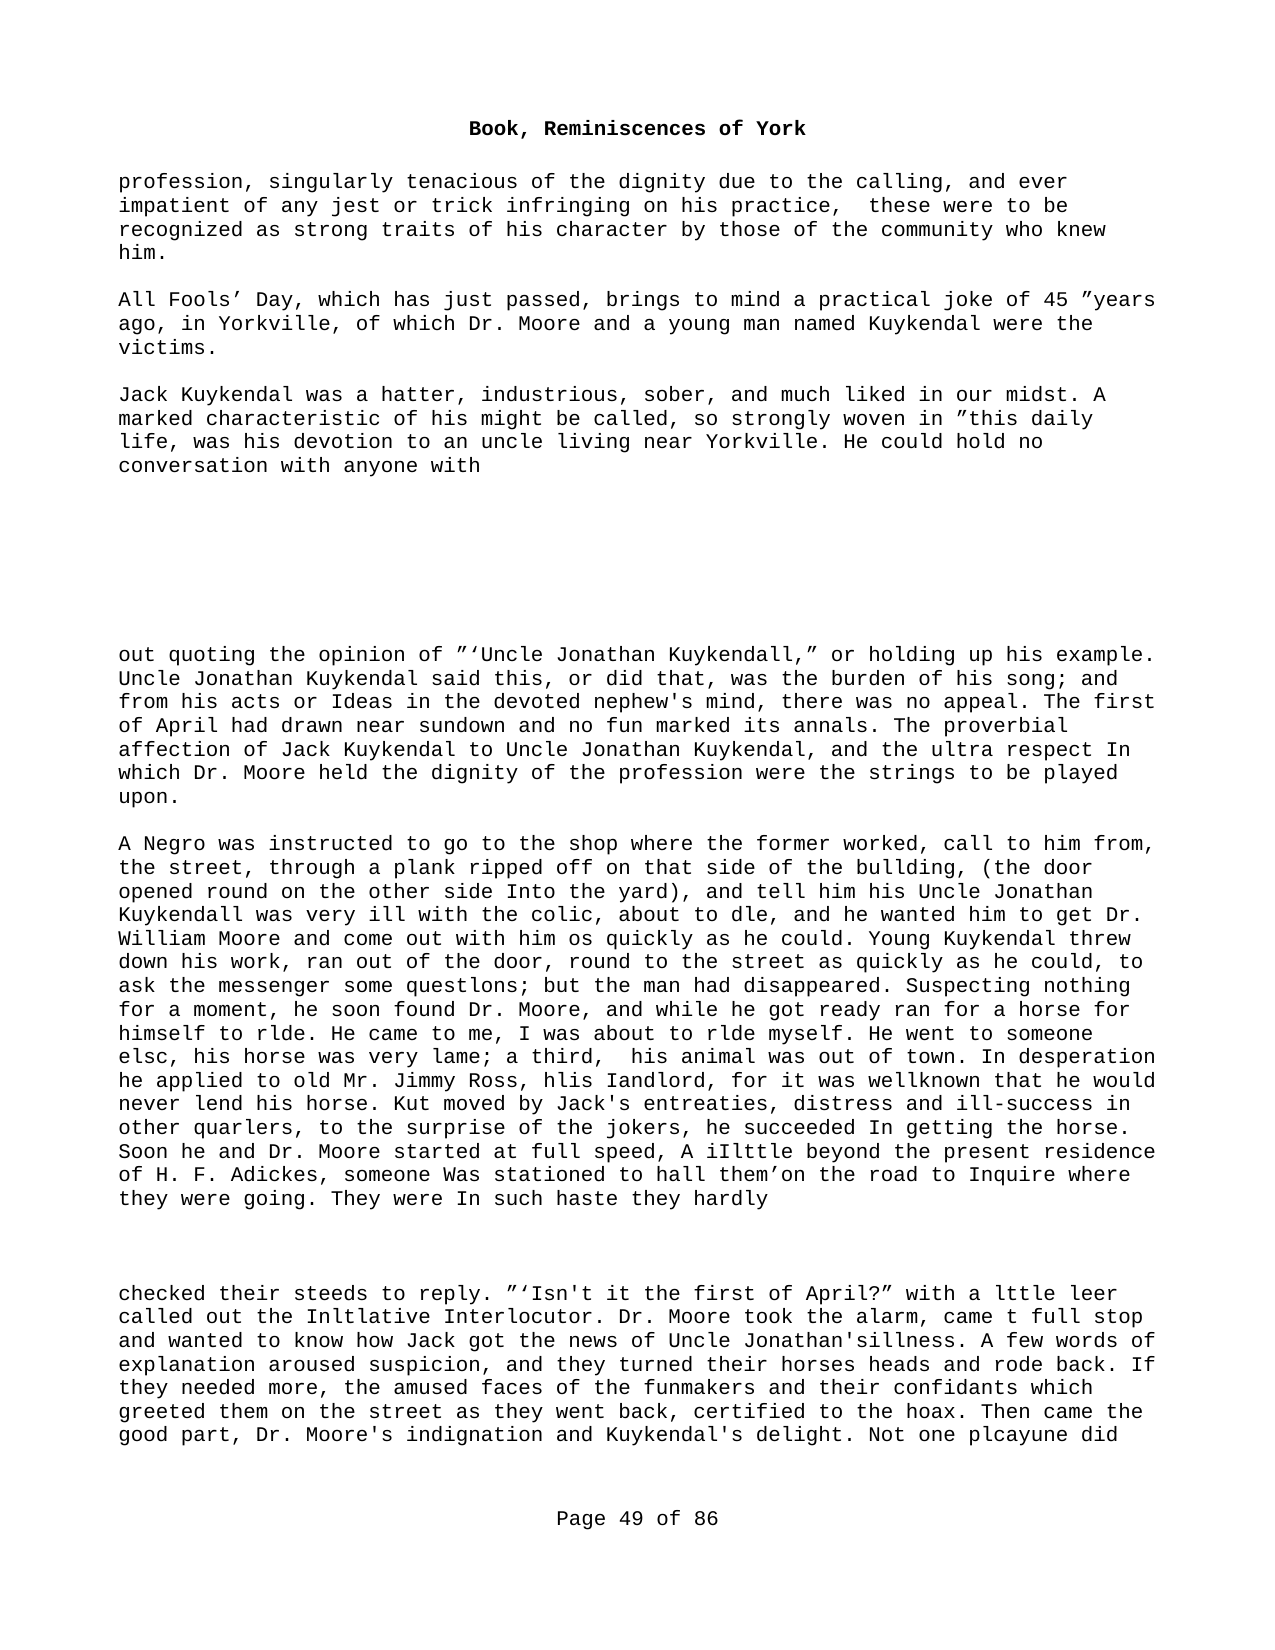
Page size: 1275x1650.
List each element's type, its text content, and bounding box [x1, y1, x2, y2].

text A Negro was instructed to go to the shop where the former worked, call to him from, the street, through a plank ripped off on that side of the bullding, (the door opened round on the other side Into the yard), and tell him his Uncle Jonathan Kuykendall was very ill with the colic, about to dle, and he wanted him to get Dr. William Moore and come out with him os quickly as he could. Young Kuykendal threw down his work, ran out of the door, round to the street as quickly as he could, to ask the messenger some questlons; but the man had disappeared. Suspecting nothing for a moment, he soon found Dr. Moore, and while he got ready ran for a horse for himself to rlde. He came to me, I was about to rlde myself. He went to someone elsc, his horse was very lame; a third, his animal was out of town. In desperation he applied to old Mr. Jimmy Ross, hlis Iandlord, for it was wellknown that he would never lend his horse. Kut moved by Jack's entreaties, distress and ill-success in other quarlers, to the surprise of the jokers, he succeeded In getting the horse. Soon he and Dr. Moore started at full speed, A iIlttle beyond the present residence of H. F. Adickes, someone Was stationed to hall them’on the road to Inquire where they were going. They were In such haste they hardly [118, 833, 1157, 1212]
text profession, singularly tenacious of the dignity due to the calling, and ever impatient of any jest or trick infringing on his practice, these were to be recognized as strong traits of his character by those of the community who knew him. [118, 171, 1157, 266]
text out quoting the opinion of ”‘Uncle Jonathan Kuykendall,” or holding up his example. Uncle Jonathan Kuykendal said this, or did that, was the burden of his song; and from his acts or Ideas in the devoted nephew's mind, there was no appeal. The first of April had drawn near sundown and no fun marked its annals. The proverbial affection of Jack Kuykendal to Uncle Jonathan Kuykendal, and the ultra respect In which Dr. Moore held the dignity of the profession were the strings to be played upon. [118, 644, 1157, 810]
text checked their steeds to reply. ”‘Isn't it the first of April?” with a lttle leer called out the Inltlative Interlocutor. Dr. Moore took the alarm, came t full stop and wanted to know how Jack got the news of Uncle Jonathan'sillness. A few words of explanation aroused suspicion, and they turned their horses heads and rode back. If they needed more, the amused faces of the funmakers and their confidants which greeted them on the street as they went back, certified to the hoax. Then came the good part, Dr. Moore's indignation and Kuykendal's delight. Not one plcayune did [118, 1283, 1157, 1448]
text Jack Kuykendal was a hatter, industrious, sober, and much liked in our midst. A marked characteristic of his might be called, so strongly woven in ”this daily life, was his devotion to an uncle living near Yorkville. He could hold no conversation with anyone with [118, 384, 1157, 479]
text All Fools’ Day, which has just passed, brings to mind a practical joke of 45 ”years ago, in Yorkville, of which Dr. Moore and a young man named Kuykendal were the victims. [118, 289, 1157, 360]
